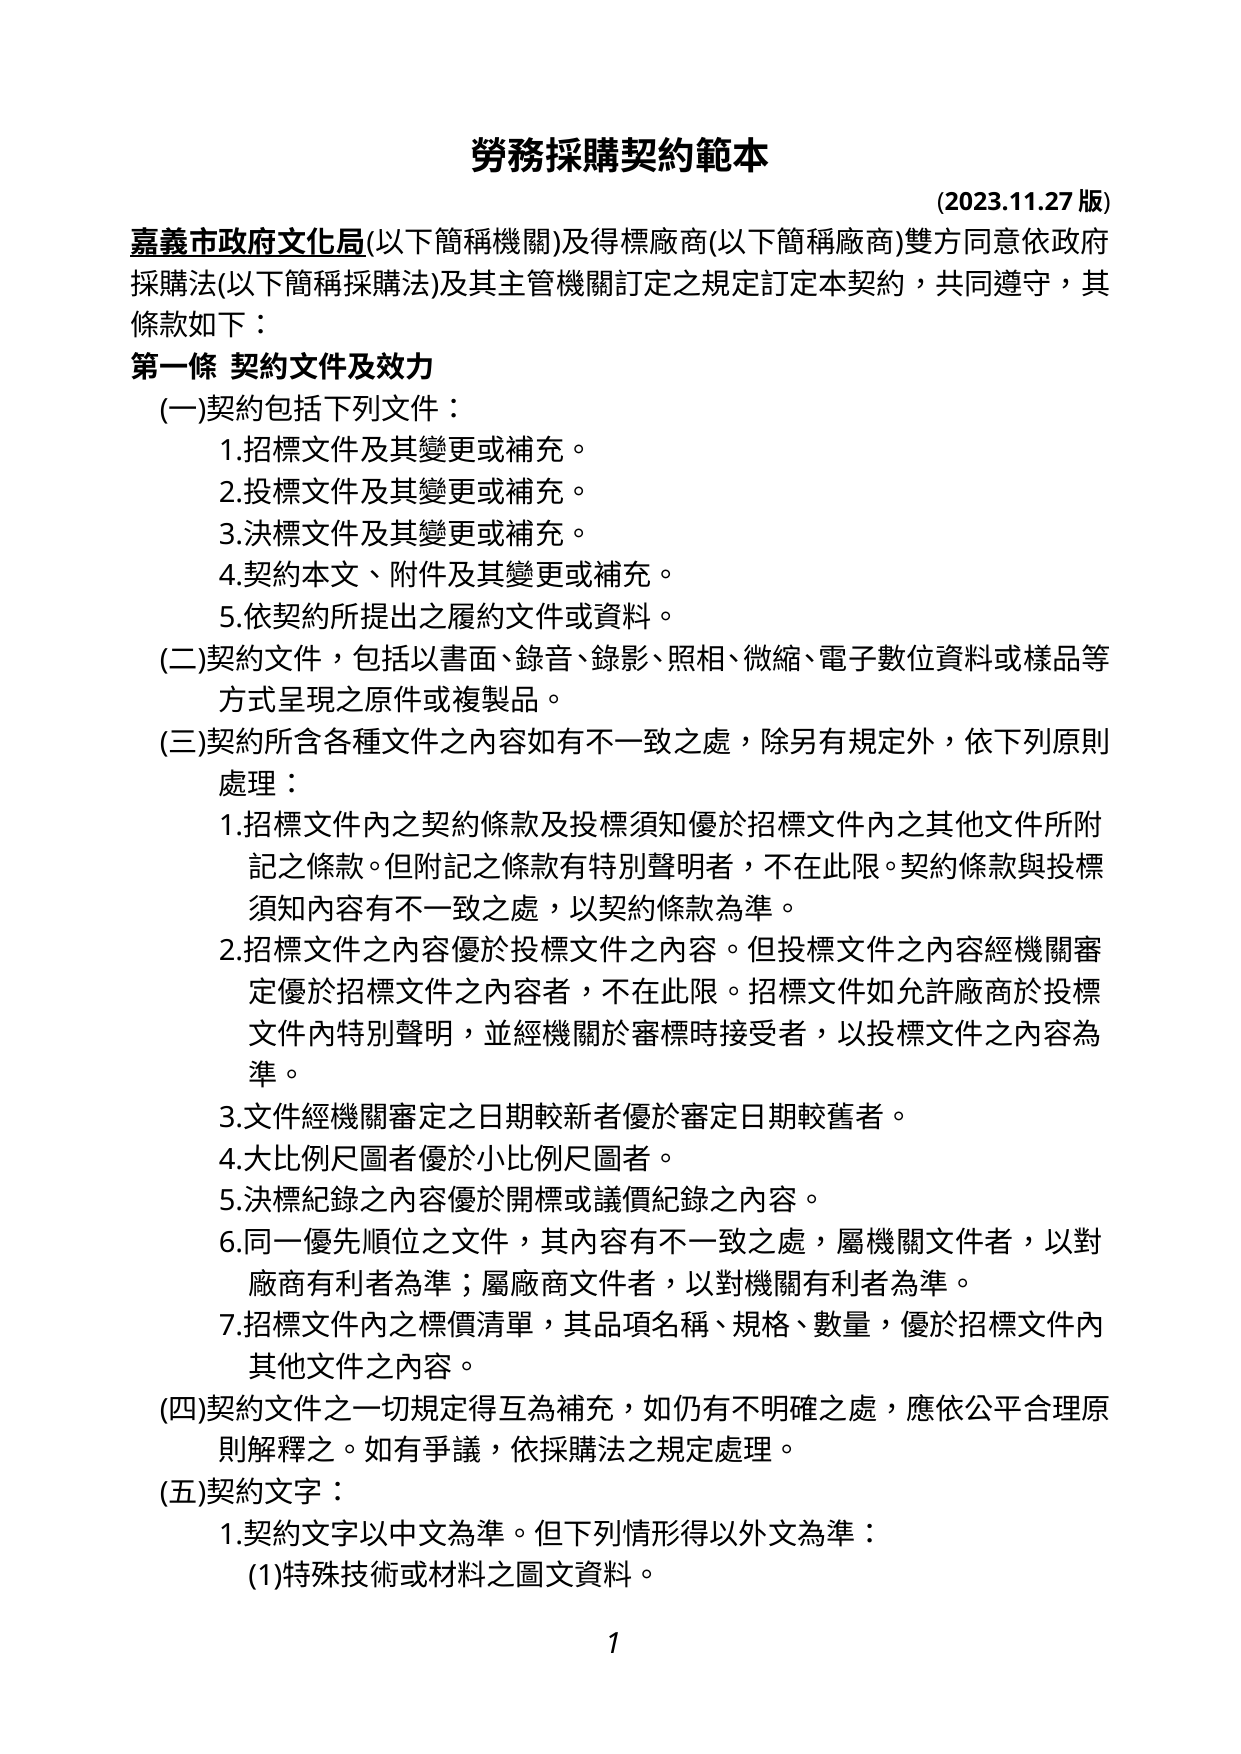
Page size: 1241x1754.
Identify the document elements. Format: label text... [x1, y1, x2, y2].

text (五)契約文字： [159, 1469, 1110, 1511]
text 3.決標文件及其變更或補充。 [218, 511, 1104, 552]
text 5.依契約所提出之履約文件或資料。 [218, 594, 1104, 636]
text 4.契約本文、附件及其變更或補充。 [218, 552, 1104, 594]
text (2023.11.27版) [130, 177, 1110, 219]
text 3.文件經機關審定之日期較新者優於審定日期較舊者。 [218, 1094, 1104, 1136]
text 2.招標文件之內容優於投標文件之內容。但投標文件之內容經機關審定優於招標文件之內容者，不在此限。招標文件如允許廠商於投標文件內特別聲明，並經機關於審標時接受者，以投標文件之內容為準。 [218, 927, 1104, 1094]
text (二)契約文件，包括以書面、錄音、錄影、照相、微縮、電子數位資料或樣品等方式呈現之原件或複製品。 [159, 636, 1110, 719]
text 5.決標紀錄之內容優於開標或議價紀錄之內容。 [218, 1177, 1104, 1219]
text 2.投標文件及其變更或補充。 [218, 469, 1104, 511]
text (三)契約所含各種文件之內容如有不一致之處，除另有規定外，依下列原則處理： [159, 719, 1110, 802]
text (四)契約文件之一切規定得互為補充，如仍有不明確之處，應依公平合理原則解釋之。如有爭議，依採購法之規定處理。 [159, 1386, 1110, 1469]
text 1.契約文字以中文為準。但下列情形得以外文為準： [218, 1511, 1104, 1552]
text 6.同一優先順位之文件，其內容有不一致之處，屬機關文件者，以對廠商有利者為準；屬廠商文件者，以對機關有利者為準。 [218, 1219, 1104, 1302]
text 勞務採購契約範本 [130, 136, 1110, 177]
text 1.招標文件內之契約條款及投標須知優於招標文件內之其他文件所附記之條款。但附記之條款有特別聲明者，不在此限。契約條款與投標須知內容有不一致之處，以契約條款為準。 [218, 802, 1104, 927]
text 第一條 契約文件及效力 [130, 344, 1110, 386]
text (一)契約包括下列文件： [159, 386, 1110, 427]
text 嘉義市政府文化局(以下簡稱機關)及得標廠商(以下簡稱廠商)雙方同意依政府採購法(以下簡稱採購法)及其主管機關訂定之規定訂定本契約，共同遵守，其條款如下： [130, 219, 1110, 344]
text 4.大比例尺圖者優於小比例尺圖者。 [218, 1136, 1104, 1177]
text 1.招標文件及其變更或補充。 [218, 427, 1104, 469]
text 7.招標文件內之標價清單，其品項名稱、規格、數量，優於招標文件內其他文件之內容。 [218, 1302, 1104, 1386]
text (1)特殊技術或材料之圖文資料。 [248, 1552, 1110, 1594]
